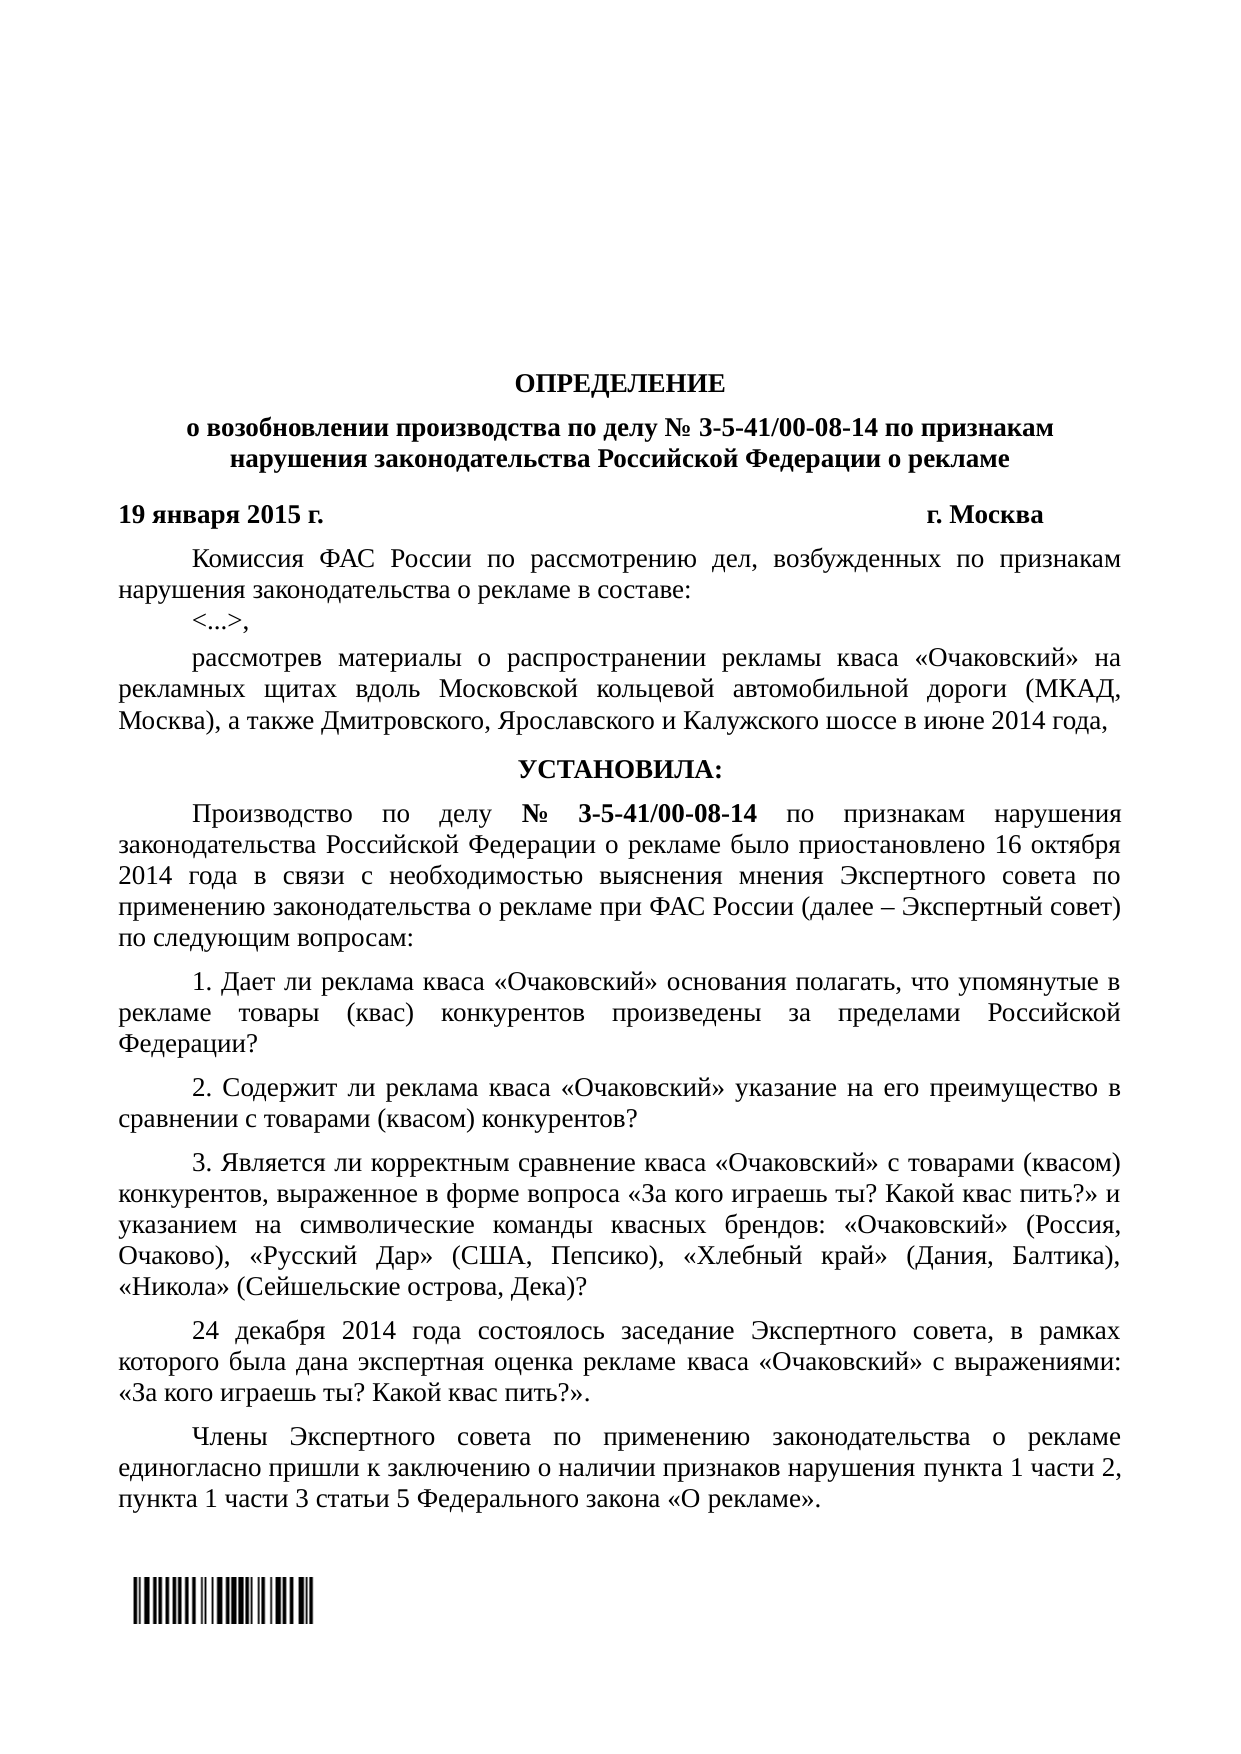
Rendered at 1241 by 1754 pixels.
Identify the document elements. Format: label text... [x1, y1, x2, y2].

text 1. Дает ли реклама кваса «Очаковский» основания полагать, что упомянутые в рекламе товары (квас) конкурентов произведены за пределами Российской Федерации? [118, 965, 1122, 1059]
text УСТАНОВИЛА: [118, 753, 1122, 784]
picture [118, 1577, 331, 1624]
text о возобновлении производства по делу № 3-5-41/00-08-14 по признакам нарушения законодательства Российской Федерации о рекламе [118, 411, 1122, 473]
text рассмотрев материалы о распространении рекламы кваса «Очаковский» на рекламных щитах вдоль Московской кольцевой автомобильной дороги (МКАД, Москва), а также Дмитровского, Ярославского и Калужского шоссе в июне 2014 года, [118, 641, 1122, 735]
text 19 января 2015 г. г. Москва [118, 498, 1122, 529]
text 3. Является ли корректным сравнение кваса «Очаковский» с товарами (квасом) конкурентов, выраженное в форме вопроса «За кого играешь ты? Какой квас пить?» и указанием на символические команды квасных брендов: «Очаковский» (Россия, Очаково), «Русский Дар» (США, Пепсико), «Хлебный край» (Дания, Балтика), «Никола» (Сейшельские острова, Дека)? [118, 1146, 1122, 1302]
text <...>, [118, 604, 1122, 636]
text Производство по делу № 3-5-41/00-08-14 по признакам нарушения законодательства Российской Федерации о рекламе было приостановлено 16 октября 2014 года в связи с необходимостью выяснения мнения Экспертного совета по применению законодательства о рекламе при ФАС России (далее – Экспертный совет) по следующим вопросам: [118, 797, 1122, 953]
text 2. Содержит ли реклама кваса «Очаковский» указание на его преимущество в сравнении с товарами (квасом) конкурентов? [118, 1071, 1122, 1133]
text 24 декабря 2014 года состоялось заседание Экспертного совета, в рамках которого была дана экспертная оценка рекламе кваса «Очаковский» с выражениями: «За кого играешь ты? Какой квас пить?». [118, 1314, 1122, 1408]
text ОПРЕДЕЛЕНИЕ [118, 367, 1122, 399]
text Члены Экспертного совета по применению законодательства о рекламе единогласно пришли к заключению о наличии признаков нарушения пункта 1 части 2, пункта 1 части 3 статьи 5 Федерального закона «О рекламе». [118, 1420, 1122, 1513]
text Комиссия ФАС России по рассмотрению дел, возбужденных по признакам нарушения законодательства о рекламе в составе: [118, 542, 1122, 604]
